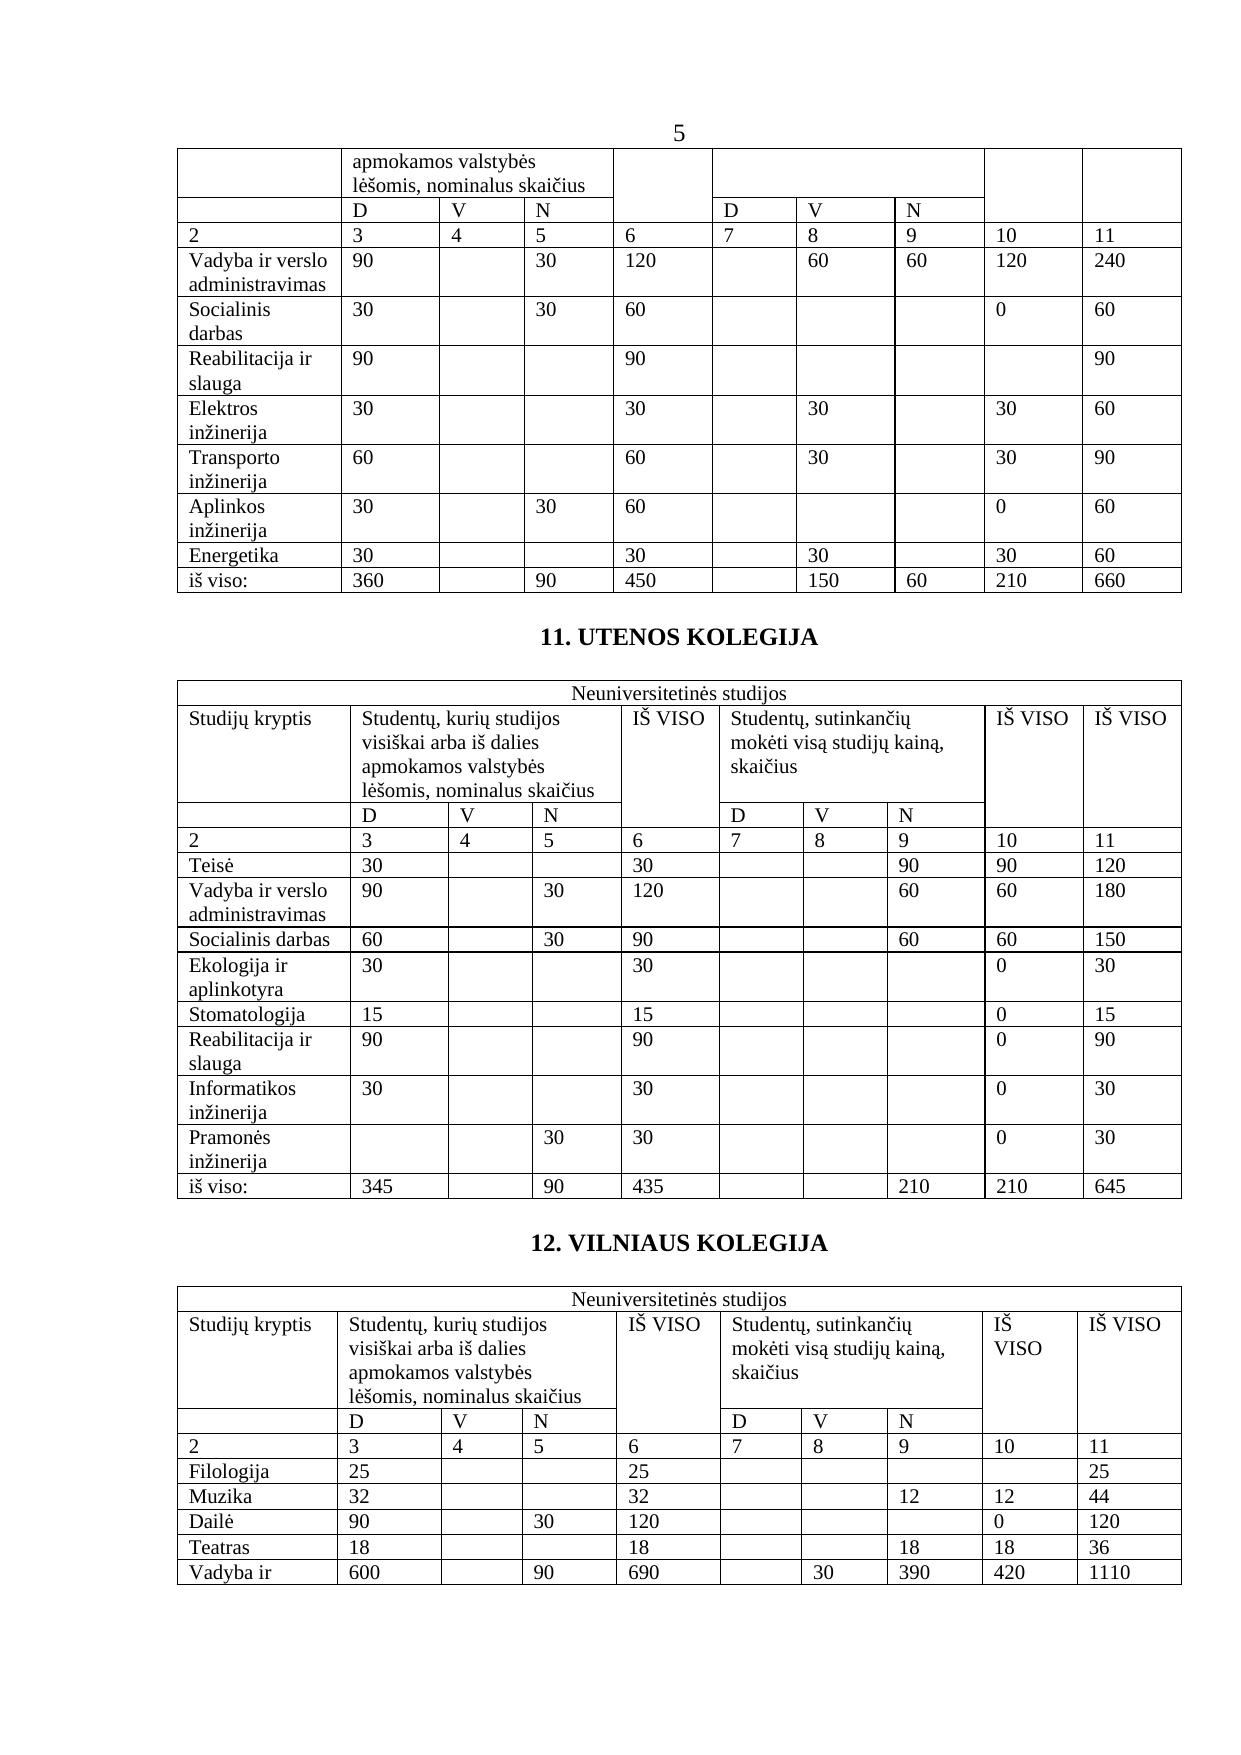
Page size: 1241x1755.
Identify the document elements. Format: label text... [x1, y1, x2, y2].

table_cell [721, 1484, 801, 1508]
table_cell [351, 1125, 448, 1173]
table_cell Studijų kryptis [178, 1312, 337, 1408]
table_cell [720, 928, 803, 951]
table_cell [713, 248, 796, 296]
table_cell 5 [533, 828, 621, 852]
table_cell [449, 1174, 532, 1198]
table_cell 18 [338, 1535, 441, 1559]
table_cell 0 [986, 1002, 1083, 1026]
table_cell [720, 878, 803, 926]
table_cell [804, 928, 887, 951]
table_cell 5 [523, 1434, 616, 1458]
table_cell 8 [804, 828, 887, 852]
table_cell 4 [440, 223, 524, 247]
table_cell [442, 1510, 522, 1533]
table_cell 90 [622, 1027, 719, 1075]
table_cell 11 [1084, 828, 1181, 852]
table_cell 9 [888, 828, 984, 852]
table_cell 15 [1084, 1002, 1181, 1026]
table_cell Vadyba ir [178, 1560, 337, 1584]
table_cell [449, 878, 532, 926]
table_cell 60 [1083, 396, 1181, 444]
table_cell 32 [617, 1484, 720, 1508]
table_cell 90 [523, 1560, 616, 1584]
table_cell [533, 1076, 621, 1124]
table_cell Studentų, sutinkančių mokėti visą studijų kainą, skaičius [721, 1312, 982, 1408]
table_cell [720, 953, 803, 1001]
table_cell [525, 396, 613, 444]
table_cell 2 [178, 1434, 337, 1458]
table_cell N [533, 803, 621, 827]
table_cell [533, 1027, 621, 1075]
table_cell [533, 1002, 621, 1026]
table_cell Studentų, sutinkančių mokėti visą studijų kainą, skaičius [720, 706, 984, 802]
table_cell 150 [797, 568, 894, 592]
table_cell Transporto inžinerija [178, 445, 341, 493]
table_cell D [338, 1409, 441, 1433]
table_cell Studentų, kurių studijos visiškai arba iš dalies apmokamos valstybės lėšomis, nominalus skaičius [351, 706, 621, 802]
table_cell Energetika [178, 543, 341, 567]
table_cell [985, 149, 1082, 222]
table_cell V [440, 198, 524, 222]
table_cell 2 [178, 223, 341, 247]
table_cell [178, 149, 341, 197]
table_cell N [523, 1409, 616, 1433]
table_cell [804, 1174, 887, 1198]
table_cell 60 [614, 445, 712, 493]
table_cell [440, 248, 524, 296]
table_cell V [442, 1409, 522, 1433]
table_cell 120 [985, 248, 1082, 296]
table_cell 30 [351, 1076, 448, 1124]
table_cell 60 [888, 928, 984, 951]
table_cell [896, 396, 984, 444]
table_cell 60 [888, 878, 984, 926]
table_cell 30 [342, 396, 439, 444]
table_cell [178, 198, 341, 222]
table_cell 120 [1078, 1510, 1181, 1533]
table_cell Dailė [178, 1510, 337, 1533]
table_cell [804, 1027, 887, 1075]
table_cell [888, 1076, 984, 1124]
table_cell 15 [351, 1002, 448, 1026]
table_cell [440, 396, 524, 444]
table_cell 600 [338, 1560, 441, 1584]
table_cell [440, 346, 524, 394]
table_cell 11 [1083, 223, 1181, 247]
table_cell 2 [178, 828, 350, 852]
table_cell 90 [614, 346, 712, 394]
table_cell 90 [533, 1174, 621, 1198]
table_cell 8 [802, 1434, 887, 1458]
table_cell 18 [888, 1535, 982, 1559]
table_cell [802, 1459, 887, 1483]
text 11. UTENOS KOLEGIJA [177, 622, 1181, 651]
table_cell 435 [622, 1174, 719, 1198]
table_cell [720, 1002, 803, 1026]
table_cell 7 [713, 223, 796, 247]
table_cell 90 [342, 248, 439, 296]
table_cell 60 [614, 297, 712, 345]
table_cell 4 [442, 1434, 522, 1458]
table_cell 10 [986, 828, 1083, 852]
table_cell [442, 1560, 522, 1584]
table_cell [896, 543, 984, 567]
table_cell [804, 1125, 887, 1173]
table_cell 32 [338, 1484, 441, 1508]
table_cell 18 [983, 1535, 1077, 1559]
table_cell 30 [525, 248, 613, 296]
table_cell [720, 1076, 803, 1124]
table_cell [449, 1076, 532, 1124]
table_cell Vadyba ir verslo administravimas [178, 878, 350, 926]
table_cell N [888, 803, 984, 827]
table_cell 30 [1084, 1125, 1181, 1173]
table_cell 8 [797, 223, 894, 247]
table_cell 30 [614, 396, 712, 444]
table_cell 30 [342, 543, 439, 567]
table_cell 450 [614, 568, 712, 592]
table_cell Teisė [178, 853, 350, 877]
table_cell [713, 568, 796, 592]
table_cell [797, 346, 894, 394]
table_cell 90 [525, 568, 613, 592]
table_cell 6 [622, 828, 719, 852]
table_cell 210 [986, 1174, 1083, 1198]
table_cell [896, 346, 984, 394]
table_cell [804, 853, 887, 877]
table_cell N [888, 1409, 982, 1433]
table_cell 0 [986, 953, 1083, 1001]
table_header Neuniversitetinės studijos [178, 1287, 1181, 1311]
table_cell 30 [614, 543, 712, 567]
table_cell [449, 1027, 532, 1075]
table_cell 30 [797, 543, 894, 567]
table_cell 30 [802, 1560, 887, 1584]
table_cell [720, 1125, 803, 1173]
table_cell Pramonės inžinerija [178, 1125, 350, 1173]
table_cell Informatikos inžinerija [178, 1076, 350, 1124]
table_cell [888, 1002, 984, 1026]
table_cell [713, 494, 796, 542]
table_cell apmokamos valstybės lėšomis, nominalus skaičius [342, 149, 613, 197]
table_cell 30 [533, 878, 621, 926]
table_cell 60 [896, 248, 984, 296]
table_cell 30 [533, 1125, 621, 1173]
table_cell [721, 1560, 801, 1584]
table_cell [802, 1484, 887, 1508]
table_cell iš viso: [178, 568, 341, 592]
table_cell 25 [1078, 1459, 1181, 1483]
table_cell 0 [986, 1027, 1083, 1075]
table_cell N [896, 198, 984, 222]
table_cell [720, 853, 803, 877]
table_cell 645 [1084, 1174, 1181, 1198]
table_cell [797, 494, 894, 542]
table_cell [533, 853, 621, 877]
table_cell 90 [342, 346, 439, 394]
table_cell 90 [986, 853, 1083, 877]
table_cell [449, 1002, 532, 1026]
table_cell 9 [888, 1434, 982, 1458]
table_cell 30 [985, 543, 1082, 567]
table_cell 0 [986, 1125, 1083, 1173]
table_cell 0 [986, 1076, 1083, 1124]
table_cell Teatras [178, 1535, 337, 1559]
table_cell [614, 149, 712, 222]
table_cell [523, 1459, 616, 1483]
table_cell 60 [351, 928, 448, 951]
table_cell 90 [351, 1027, 448, 1075]
table_cell IŠ VISO [617, 1312, 720, 1433]
table_cell [713, 297, 796, 345]
table_cell 30 [622, 953, 719, 1001]
table_cell 0 [985, 494, 1082, 542]
table_cell 10 [985, 223, 1082, 247]
table_cell N [525, 198, 613, 222]
table_cell [713, 149, 984, 197]
table_cell [442, 1484, 522, 1508]
table_cell [888, 953, 984, 1001]
table_cell [442, 1535, 522, 1559]
table_cell 5 [525, 223, 613, 247]
table_cell 90 [622, 928, 719, 951]
table_cell [442, 1459, 522, 1483]
table_cell [440, 568, 524, 592]
table_cell 30 [797, 396, 894, 444]
table_cell 60 [1083, 297, 1181, 345]
table_cell 210 [985, 568, 1082, 592]
table_cell [721, 1535, 801, 1559]
table_cell [888, 1459, 982, 1483]
table_cell 7 [720, 828, 803, 852]
table_cell 6 [617, 1434, 720, 1458]
table_cell 30 [533, 928, 621, 951]
table_cell 90 [888, 853, 984, 877]
table_cell IŠ VISO [1078, 1312, 1181, 1433]
table_cell [525, 543, 613, 567]
table_cell 180 [1084, 878, 1181, 926]
table_cell 30 [622, 1076, 719, 1124]
table_cell [720, 1174, 803, 1198]
table_cell Filologija [178, 1459, 337, 1483]
table_cell [449, 928, 532, 951]
table_cell [804, 1076, 887, 1124]
table_cell IŠ VISO [983, 1312, 1077, 1433]
table_cell Socialinis darbas [178, 928, 350, 951]
table_cell 60 [896, 568, 984, 592]
table_cell D [721, 1409, 801, 1433]
table_cell [804, 878, 887, 926]
table_cell Socialinis darbas [178, 297, 341, 345]
table_cell 360 [342, 568, 439, 592]
table_cell 1110 [1078, 1560, 1181, 1584]
table_cell 390 [888, 1560, 982, 1584]
table_cell 345 [351, 1174, 448, 1198]
table_cell iš viso: [178, 1174, 350, 1198]
table_cell [797, 297, 894, 345]
table_cell 60 [986, 928, 1083, 951]
table_cell Reabilitacija ir slauga [178, 346, 341, 394]
table_cell [440, 543, 524, 567]
table_cell [888, 1125, 984, 1173]
table_cell 60 [614, 494, 712, 542]
table_cell [888, 1027, 984, 1075]
table_cell 30 [525, 494, 613, 542]
table_cell 120 [617, 1510, 720, 1533]
table_cell 18 [617, 1535, 720, 1559]
table_cell IŠ VISO [622, 706, 719, 827]
table_cell 3 [342, 223, 439, 247]
table_cell 660 [1083, 568, 1181, 592]
table_cell D [351, 803, 448, 827]
table_cell 150 [1084, 928, 1181, 951]
table_cell 30 [342, 297, 439, 345]
table_cell V [804, 803, 887, 827]
table_cell 6 [614, 223, 712, 247]
table_cell D [713, 198, 796, 222]
table_cell 90 [1083, 346, 1181, 394]
table_cell 3 [351, 828, 448, 852]
table_cell 90 [338, 1510, 441, 1533]
table_cell 11 [1078, 1434, 1181, 1458]
table_cell Reabilitacija ir slauga [178, 1027, 350, 1075]
table_cell [720, 1027, 803, 1075]
table_cell [178, 803, 350, 827]
table_cell 12 [983, 1484, 1077, 1508]
table_cell [440, 297, 524, 345]
table_cell IŠ VISO [986, 706, 1083, 827]
table_cell Ekologija ir aplinkotyra [178, 953, 350, 1001]
table_cell 30 [622, 1125, 719, 1173]
table_cell [985, 346, 1082, 394]
table_cell 90 [1084, 1027, 1181, 1075]
table_cell 30 [622, 853, 719, 877]
table_cell 0 [983, 1510, 1077, 1533]
table_cell 120 [614, 248, 712, 296]
table_cell Vadyba ir verslo administravimas [178, 248, 341, 296]
table_cell [449, 853, 532, 877]
table_cell D [342, 198, 439, 222]
table_cell [713, 543, 796, 567]
table_cell [804, 953, 887, 1001]
table_cell [888, 1510, 982, 1533]
table_cell 60 [1083, 543, 1181, 567]
table_cell [896, 445, 984, 493]
table_cell IŠ VISO [1084, 706, 1181, 827]
table_cell [713, 396, 796, 444]
text 12. VILNIAUS KOLEGIJA [177, 1228, 1181, 1257]
table_cell Muzika [178, 1484, 337, 1508]
table_cell 690 [617, 1560, 720, 1584]
table_cell 90 [1083, 445, 1181, 493]
table_cell [804, 1002, 887, 1026]
table_cell Elektros inžinerija [178, 396, 341, 444]
table_cell 3 [338, 1434, 441, 1458]
table_cell V [802, 1409, 887, 1433]
table_cell [802, 1535, 887, 1559]
table_cell 30 [351, 953, 448, 1001]
table_cell [713, 445, 796, 493]
table_cell 15 [622, 1002, 719, 1026]
table_cell [1083, 149, 1181, 222]
table_cell 30 [351, 853, 448, 877]
table_cell 7 [721, 1434, 801, 1458]
table_cell [525, 445, 613, 493]
table_cell Studijų kryptis [178, 706, 350, 802]
table_cell [721, 1459, 801, 1483]
table_cell 60 [1083, 494, 1181, 542]
table_cell 120 [1084, 853, 1181, 877]
table_cell 0 [985, 297, 1082, 345]
table_cell 30 [1084, 1076, 1181, 1124]
table_cell 10 [983, 1434, 1077, 1458]
table_cell [523, 1484, 616, 1508]
table_cell 210 [888, 1174, 984, 1198]
table_cell 60 [342, 445, 439, 493]
table_cell 120 [622, 878, 719, 926]
table_cell [449, 953, 532, 1001]
table_cell V [449, 803, 532, 827]
table_cell [533, 953, 621, 1001]
table_cell [713, 346, 796, 394]
table_cell 60 [797, 248, 894, 296]
table_cell 12 [888, 1484, 982, 1508]
table_cell 36 [1078, 1535, 1181, 1559]
table_cell [721, 1510, 801, 1533]
table_cell 90 [351, 878, 448, 926]
table_cell Stomatologija [178, 1002, 350, 1026]
table_cell [983, 1459, 1077, 1483]
table_cell [449, 1125, 532, 1173]
table_cell 30 [985, 445, 1082, 493]
table_cell [440, 494, 524, 542]
table_cell [896, 494, 984, 542]
table_cell [802, 1510, 887, 1533]
table_cell 240 [1083, 248, 1181, 296]
table_cell Aplinkos inžinerija [178, 494, 341, 542]
table_cell [178, 1409, 337, 1433]
table_cell 30 [985, 396, 1082, 444]
table_cell 30 [523, 1510, 616, 1533]
table_cell 4 [449, 828, 532, 852]
table_cell [523, 1535, 616, 1559]
table_cell [440, 445, 524, 493]
table_cell 9 [896, 223, 984, 247]
table_cell 30 [1084, 953, 1181, 1001]
table_header Neuniversitetinės studijos [178, 681, 1181, 704]
table_cell 44 [1078, 1484, 1181, 1508]
table_cell V [797, 198, 894, 222]
table_cell 30 [797, 445, 894, 493]
table_cell [896, 297, 984, 345]
table_cell D [720, 803, 803, 827]
table_cell 25 [338, 1459, 441, 1483]
table_cell 30 [342, 494, 439, 542]
table_cell 30 [525, 297, 613, 345]
table_cell [525, 346, 613, 394]
table_cell 60 [986, 878, 1083, 926]
table_cell 420 [983, 1560, 1077, 1584]
table_cell Studentų, kurių studijos visiškai arba iš dalies apmokamos valstybės lėšomis, nominalus skaičius [338, 1312, 616, 1408]
table_cell 25 [617, 1459, 720, 1483]
